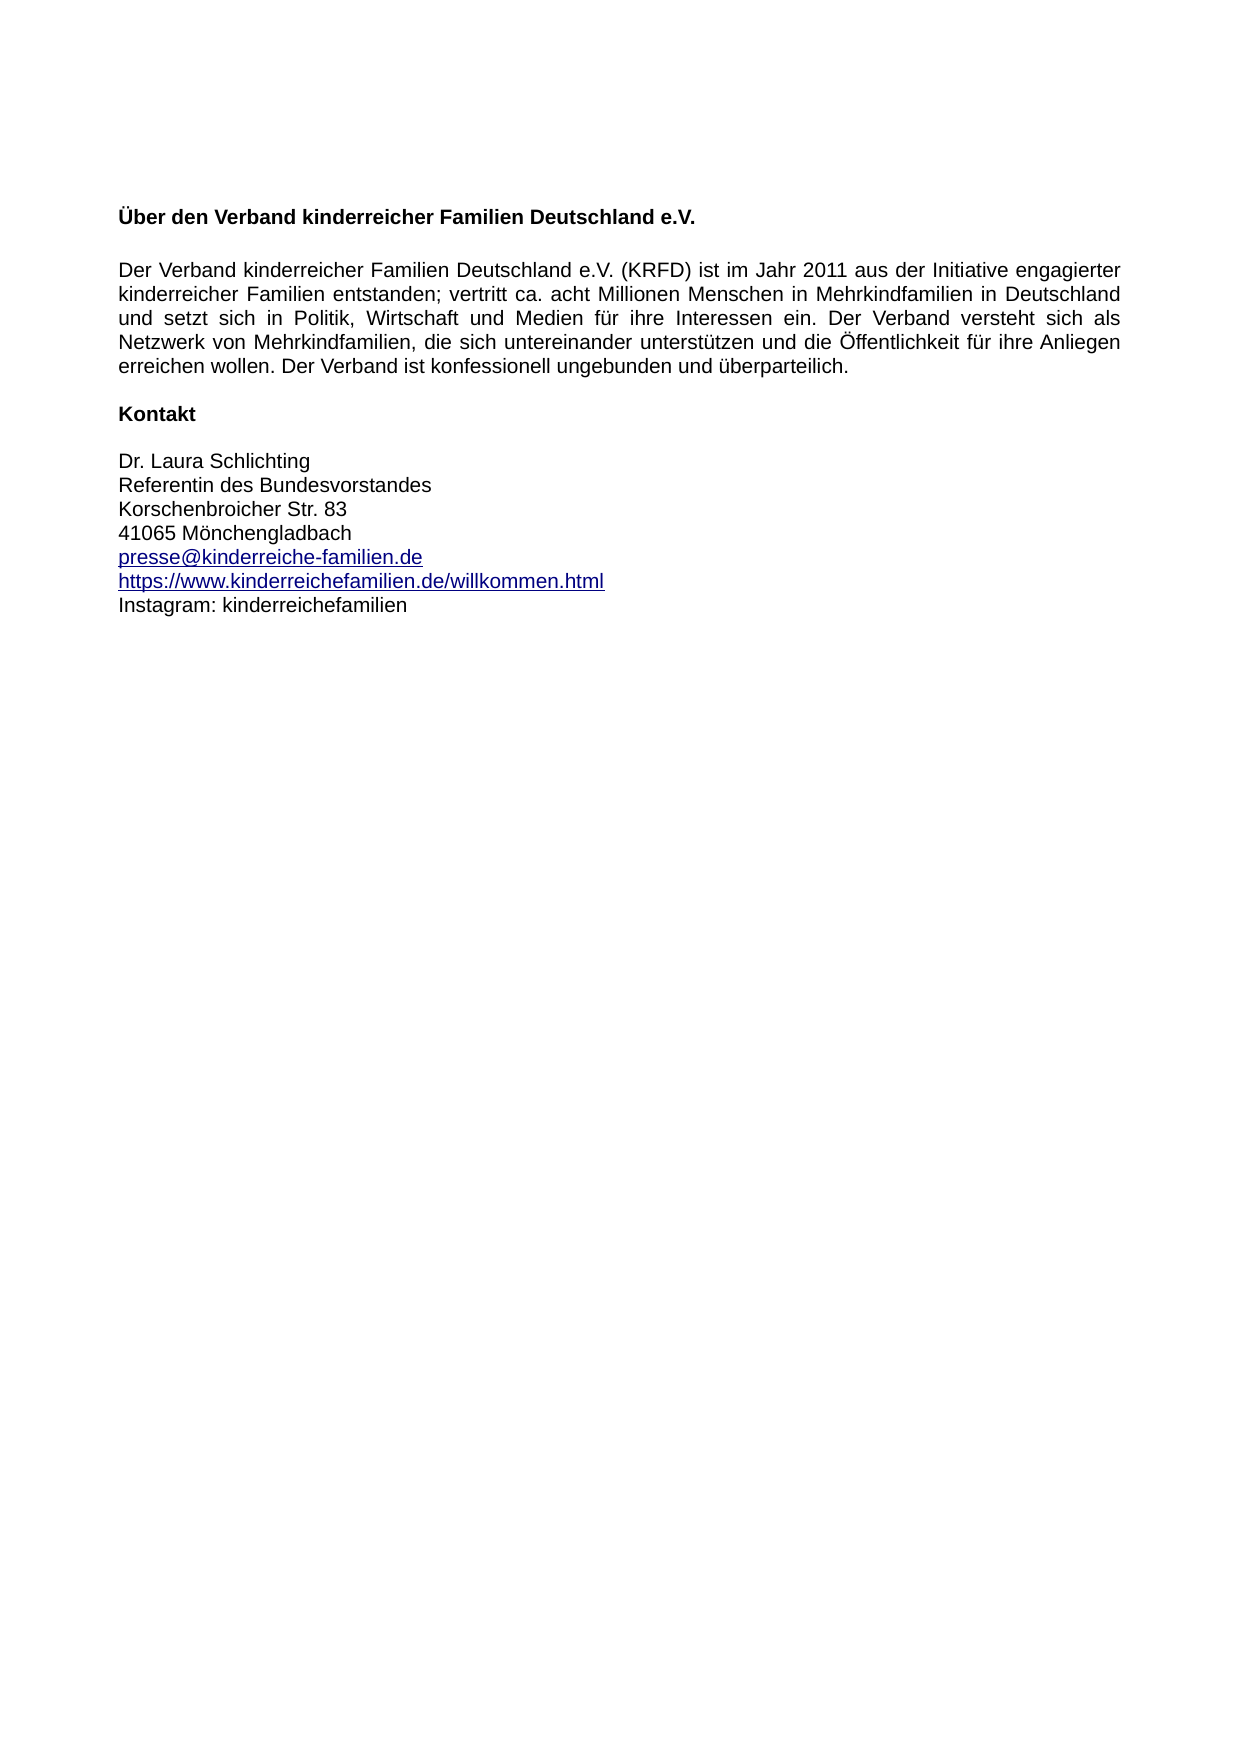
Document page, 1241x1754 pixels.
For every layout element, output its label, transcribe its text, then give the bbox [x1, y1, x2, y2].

text https://www.kinderreichefamilien.de/willkommen.html [118, 569, 1122, 593]
text Kontakt [118, 401, 1122, 425]
text Dr. Laura Schlichting Referentin des Bundesvorstandes Korschenbroicher Str. 83 41065 Mönchengladbach presse@kinderreiche-familien.de [118, 449, 1122, 569]
text Instagram: kinderreichefamilien [118, 593, 1122, 617]
text Über den Verband kinderreicher Familien Deutschland e.V. [118, 205, 1122, 229]
text Der Verband kinderreicher Familien Deutschland e.V. (KRFD) ist im Jahr 2011 aus der Initiative engagierter kinderreicher Familien entstanden; vertritt ca. acht Millionen Menschen in Mehrkindfamilien in Deutschland und setzt sich in Politik, Wirtschaft und Medien für ihre Interessen ein. Der Verband versteht sich als Netzwerk von Mehrkindfamilien, die sich untereinander unterstützen und die Öffentlichkeit für ihre Anliegen erreichen wollen. Der Verband ist konfessionell ungebunden und überparteilich. [118, 258, 1122, 377]
